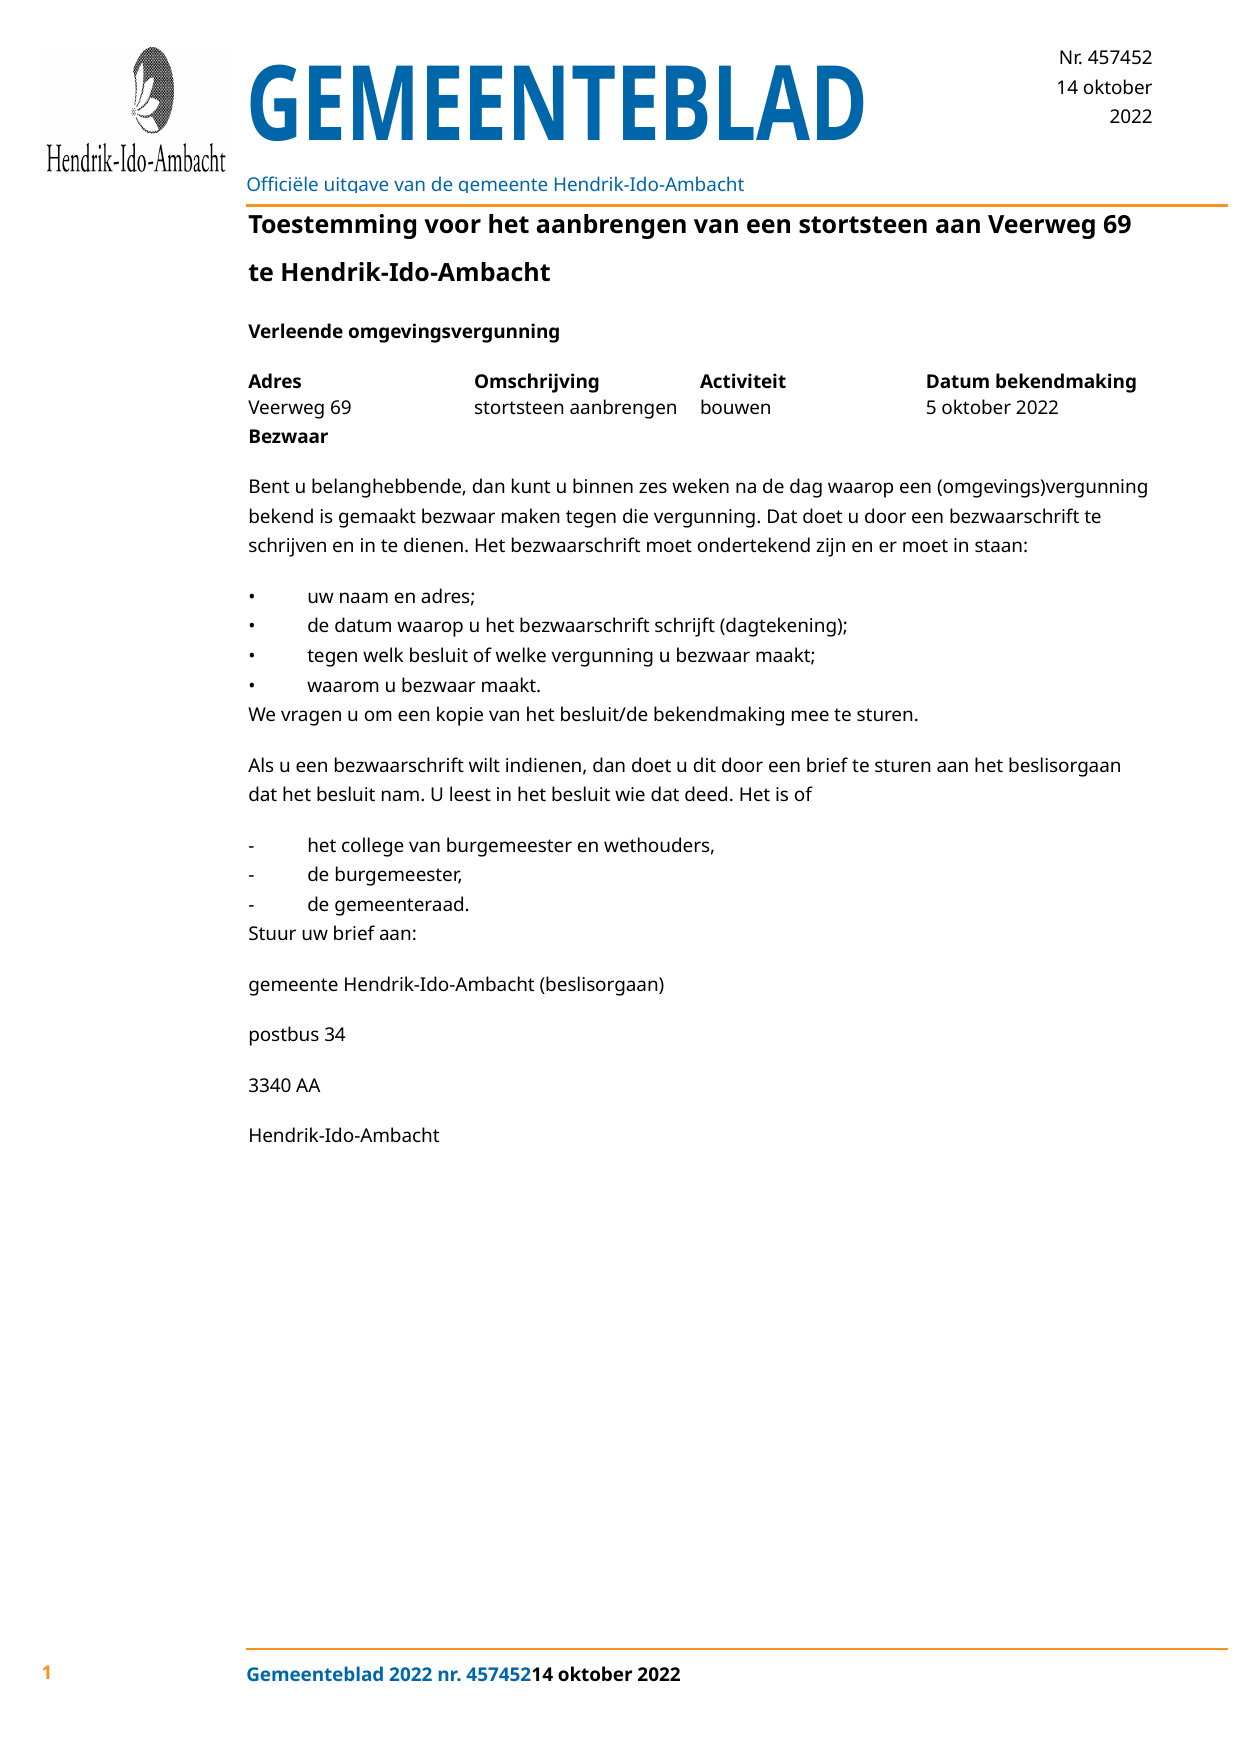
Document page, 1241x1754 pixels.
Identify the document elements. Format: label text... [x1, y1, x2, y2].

list uw naam en adres; [248, 583, 1152, 609]
text Hendrik-Ido-Ambacht [248, 1122, 1152, 1148]
text Verleende omgevingsvergunning [248, 318, 1152, 344]
list de gemeenteraad. [248, 891, 1152, 917]
table_cell bouwen [700, 394, 926, 420]
text 3340 AA [248, 1072, 1152, 1098]
list waarom u bezwaar maakt. [248, 672, 1152, 698]
picture [41, 47, 231, 172]
table_header Omschrijving [474, 369, 700, 394]
list de datum waarop u het bezwaarschrift schrijft (dagtekening); [248, 613, 1152, 638]
text Als u een bezwaarschrift wilt indienen, dan doet u dit door een brief te sturen aan het beslisorgaan dat het besluit nam. U leest in het besluit wie dat deed. Het is of [248, 752, 1152, 807]
table_cell Veerweg 69 [248, 394, 474, 420]
text postbus 34 [248, 1021, 1152, 1047]
table_header Adres [248, 369, 474, 394]
text Toestemming voor het aanbrengen van een stortsteen aan Veerweg 69 te Hendrik-Ido-Ambacht [248, 207, 1152, 288]
table_header Activiteit [700, 369, 926, 394]
table_cell stortsteen aanbrengen [474, 394, 700, 420]
list tegen welk besluit of welke vergunning u bezwaar maakt; [248, 642, 1152, 668]
table_header Datum bekendmaking [926, 369, 1152, 394]
text Bent u belanghebbende, dan kunt u binnen zes weken na de dag waarop een (omgevings)vergunning bekend is gemaakt bezwaar maken tegen die vergunning. Dat doet u door een bezwaarschrift te schrijven en in te dienen. Het bezwaarschrift moet ondertekend zijn en er moet in staan: [248, 473, 1152, 558]
text gemeente Hendrik-Ido-Ambacht (beslisorgaan) [248, 971, 1152, 997]
text Bezwaar [248, 423, 1152, 449]
text Stuur uw brief aan: [248, 921, 1152, 946]
list het college van burgemeester en wethouders, [248, 832, 1152, 858]
table_cell 5 oktober 2022 [926, 394, 1152, 420]
list de burgemeester, [248, 861, 1152, 887]
text We vragen u om een kopie van het besluit/de bekendmaking mee te sturen. [248, 701, 1152, 727]
